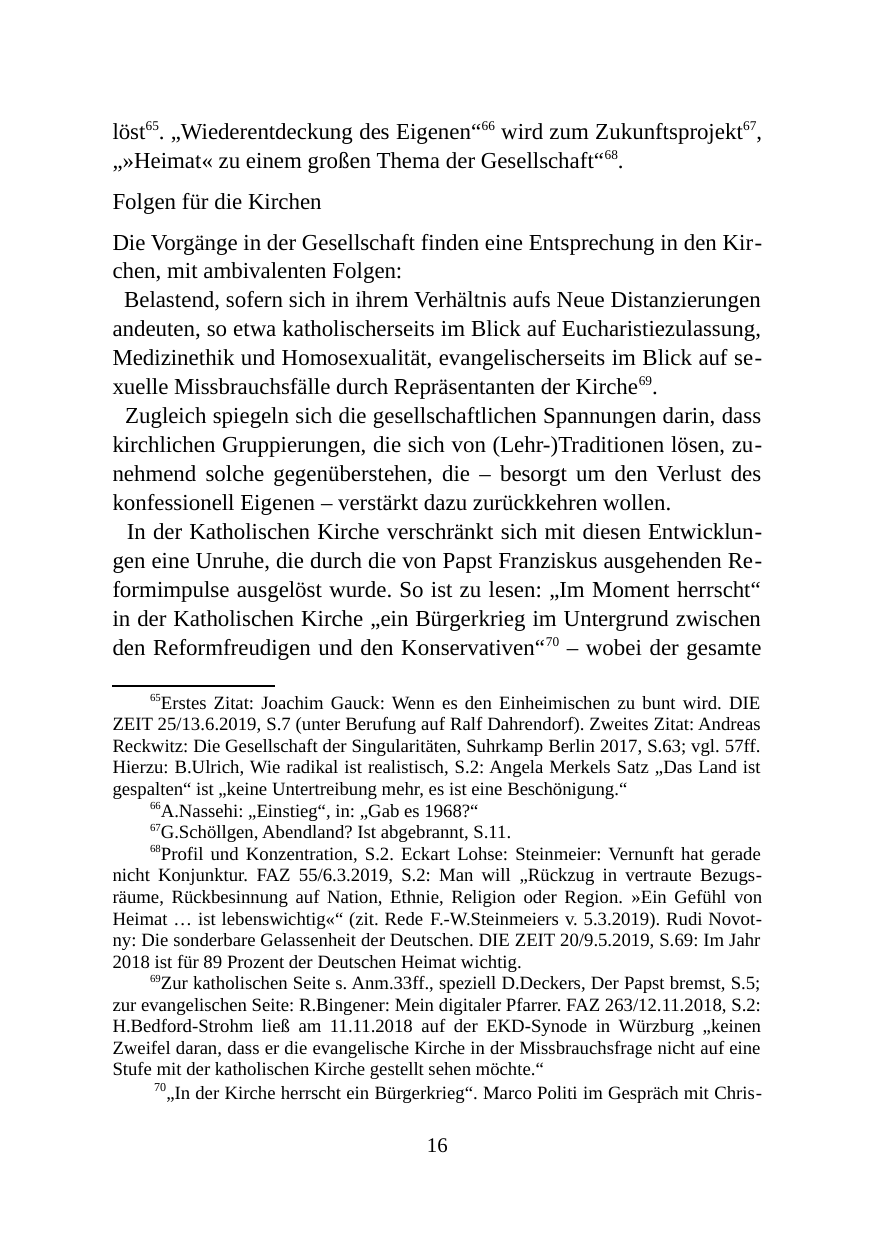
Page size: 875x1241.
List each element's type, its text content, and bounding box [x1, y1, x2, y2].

text A.Nassehi: „Einstieg“, in: „Gab es 1968?“ [83, 799, 762, 821]
text „In der Kirche herrscht ein Bürgerkrieg“. Marco Politi im Gespräch mit Chris­ [83, 1080, 762, 1104]
text In der Katholischen Kirche verschränkt sich mit diesen Entwicklun­gen eine Unruhe, die durch die von Papst Franziskus ausgehenden Re­formimpulse ausgelöst wurde. So ist zu lesen: „Im Moment herrscht“ in der Katholischen Kirche „ein Bürgerkrieg im Untergrund zwischen den Reformfreudigen und den Konservativen“ – wobei der gesamte [112, 518, 762, 660]
text G.Schöllgen, Abendland? Ist abgebrannt, S.11. [83, 821, 762, 843]
text Auch hier wird das Nebeneinander von Pluralisierung und Subjekti­vierung durch ein Gegeneinander von Globalisierungskräften und Sin­gularitäten überlagert – und als Folge ein „Bedürfnis nach Zugehörig­keit“ zu nationalen bzw. „regionalen Identitätsgemeinschaften“ ausge­löst. „Wiederentdeckung des Eigenen“ wird zum Zukunftsprojekt, „»Heimat« zu einem großen Thema der Gesellschaft“. [112, 118, 762, 173]
text Zugleich spiegeln sich die gesellschaftlichen Spannungen darin, dass kirchlichen Gruppierungen, die sich von (Lehr-)Traditionen lösen, zu­nehmend solche gegenüberstehen, die – besorgt um den Verlust des konfessionell Eigenen – verstärkt dazu zurückkehren wollen. [112, 402, 762, 516]
text Erstes Zitat: Joachim Gauck: Wenn es den Einheimischen zu bunt wird. DIE ZEIT 25/13.6.2019, S.7 (unter Berufung auf Ralf Dahrendorf). Zweites Zitat: Andreas Reckwitz: Die Gesellschaft der Singularitäten, Suhrkamp Berlin 2017, S.63; vgl. 57ff. Hierzu: B.Ulrich, Wie radikal ist realistisch, S.2: Angela Merkels Satz „Das Land ist gespalten“ ist „keine Untertreibung mehr, es ist eine Beschönigung.“ [83, 692, 762, 799]
text Zur katholischen Seite s. Anm.33ff., speziell D.Deckers, Der Papst bremst, S.5; zur evangelischen Seite: R.Bingener: Mein digitaler Pfarrer. FAZ 263/12.11.2018, S.2: H.Bedford-Strohm ließ am 11.11.2018 auf der EKD-Synode in Würzburg „keinen Zweifel daran, dass er die evangelische Kirche in der Missbrauchsfrage nicht auf eine Stufe mit der katholischen Kirche gestellt sehen möchte.“ [83, 972, 762, 1080]
text Die Vorgänge in der Gesellschaft finden eine Entsprechung in den Kir­chen, mit ambivalenten Folgen: [112, 228, 762, 284]
text Folgen für die Kirchen [112, 188, 762, 214]
text Profil und Konzentration, S.2. Eckart Lohse: Steinmeier: Vernunft hat gerade nicht Konjunktur. FAZ 55/6.3.2019, S.2: Man will „Rückzug in vertraute Bezugs­räume, Rückbesinnung auf Nation, Ethnie, Religion oder Region. »Ein Gefühl von Heimat … ist lebenswichtig«“ (zit. Rede F.-W.Steinmeiers v. 5.3.2019). Rudi Novot­ny: Die sonderbare Gelassenheit der Deutschen. DIE ZEIT 20/9.5.2019, S.69: Im Jahr 2018 ist für 89 Prozent der Deutschen Heimat wichtig. [83, 843, 762, 972]
text Belastend, sofern sich in ihrem Verhältnis aufs Neue Distanzierungen andeuten, so etwa katholischerseits im Blick auf Eucharistiezulassung, Medizinethik und Homosexualität, evangelischerseits im Blick auf se­xuelle Missbrauchsfälle durch Repräsentanten der Kirche. [112, 286, 762, 400]
